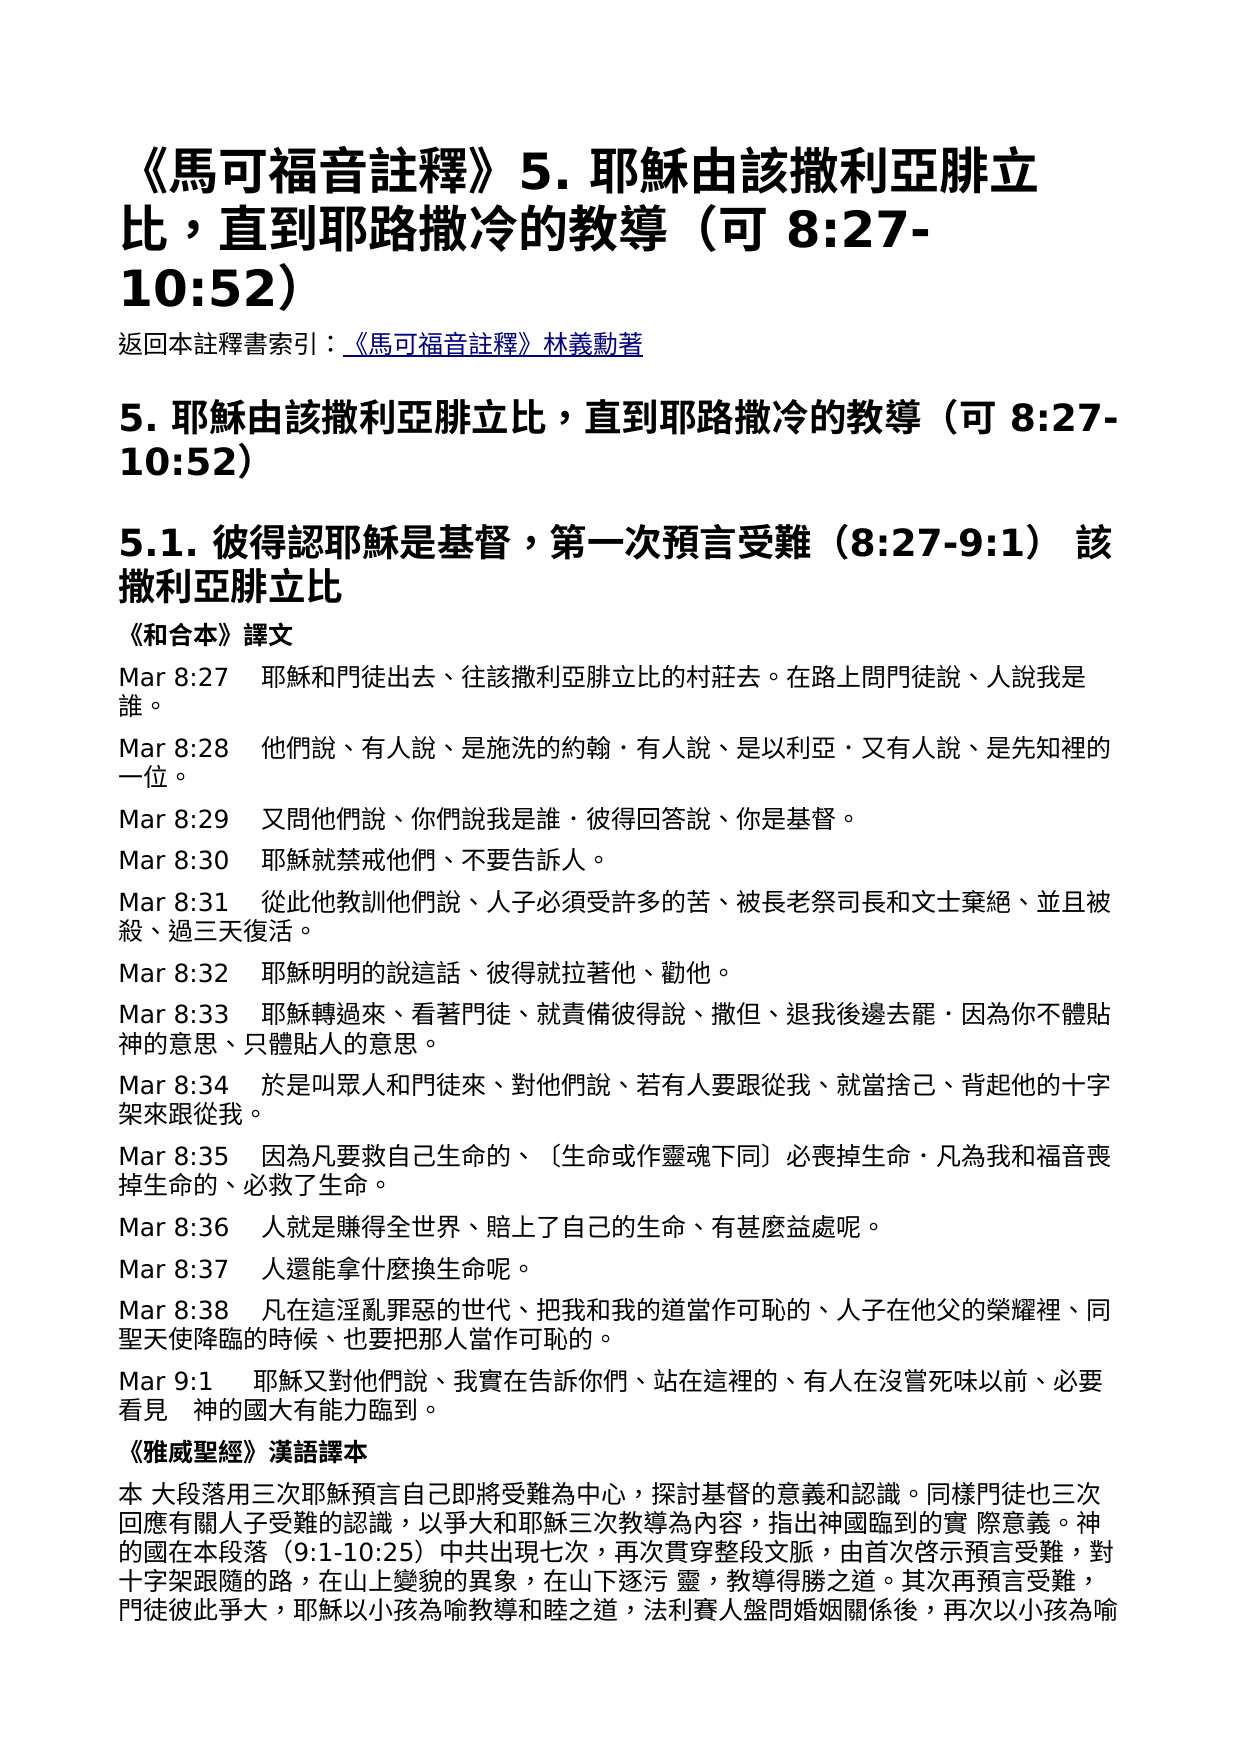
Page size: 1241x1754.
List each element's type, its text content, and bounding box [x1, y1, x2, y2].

text Mar 8:32 耶穌明明的說這話、彼得就拉著他、勸他。 [118, 959, 1122, 988]
text Mar 8:30 耶穌就禁戒他們、不要告訴人。 [118, 847, 1122, 876]
text 返回本註釋書索引：《馬可福音註釋》林義勳著 [118, 330, 1122, 359]
text Mar 9:1 耶穌又對他們說、我實在告訴你們、站在這裡的、有人在沒嘗死味以前、必要看見 神的國大有能力臨到。 [118, 1367, 1122, 1426]
text Mar 8:28 他們說、有人說、是施洗的約翰．有人說、是以利亞．又有人說、是先知裡的一位。 [118, 734, 1122, 792]
subtitle 5. 耶穌由該撒利亞腓立比，直到耶路撒冷的教導（可 8:27-10:52） [118, 397, 1122, 484]
text 《和合本》譯文 [118, 622, 1122, 651]
text Mar 8:34 於是叫眾人和門徒來、對他們說、若有人要跟從我、就當捨己、背起他的十字架來跟從我。 [118, 1072, 1122, 1130]
text Mar 8:31 從此他教訓他們說、人子必須受許多的苦、被長老祭司長和文士棄絕、並且被殺、過三天復活。 [118, 888, 1122, 947]
text Mar 8:38 凡在這淫亂罪惡的世代、把我和我的道當作可恥的、人子在他父的榮耀裡、同聖天使降臨的時候、也要把那人當作可恥的。 [118, 1297, 1122, 1355]
text Mar 8:37 人還能拿什麼換生命呢。 [118, 1255, 1122, 1284]
text Mar 8:29 又問他們說、你們說我是誰．彼得回答說、你是基督。 [118, 805, 1122, 834]
subtitle 5.1. 彼得認耶穌是基督，第一次預言受難（8:27-9:1） 該撒利亞腓立比 [118, 522, 1122, 609]
text Mar 8:33 耶穌轉過來、看著門徒、就責備彼得說、撒但、退我後邊去罷．因為你不體貼 神的意思、只體貼人的意思。 [118, 1001, 1122, 1059]
text Mar 8:36 人就是賺得全世界、賠上了自己的生命、有甚麼益處呢。 [118, 1213, 1122, 1242]
subtitle 《馬可福音註釋》5. 耶穌由該撒利亞腓立比，直到耶路撒冷的教導（可 8:27-10:52） [118, 143, 1122, 318]
text 本 大段落用三次耶穌預言自己即將受難為中心，探討基督的意義和認識。同樣門徒也三次回應有關人子受難的認識，以爭大和耶穌三次教導為內容，指出神國臨到的實 際意義。神的國在本段落（9:1-10:25）中共出現七次，再次貫穿整段文脈，由首次啓示預言受難，對十字架跟隨的路，在山上變貌的異象，在山下逐污 靈，教導得勝之道。其次再預言受難，門徒彼此爭大，耶穌以小孩為喻教導和睦之道，法利賽人盤問婚姻關係後，再次以小孩為喻 [118, 1480, 1122, 1626]
text Mar 8:35 因為凡要救自己生命的、〔生命或作靈魂下同〕必喪掉生命．凡為我和福音喪掉生命的、必救了生命。 [118, 1142, 1122, 1201]
text 《雅威聖經》漢語譯本 [118, 1438, 1122, 1467]
text Mar 8:27 耶穌和門徒出去、往該撒利亞腓立比的村莊去。在路上問門徒說、人說我是誰。 [118, 663, 1122, 722]
